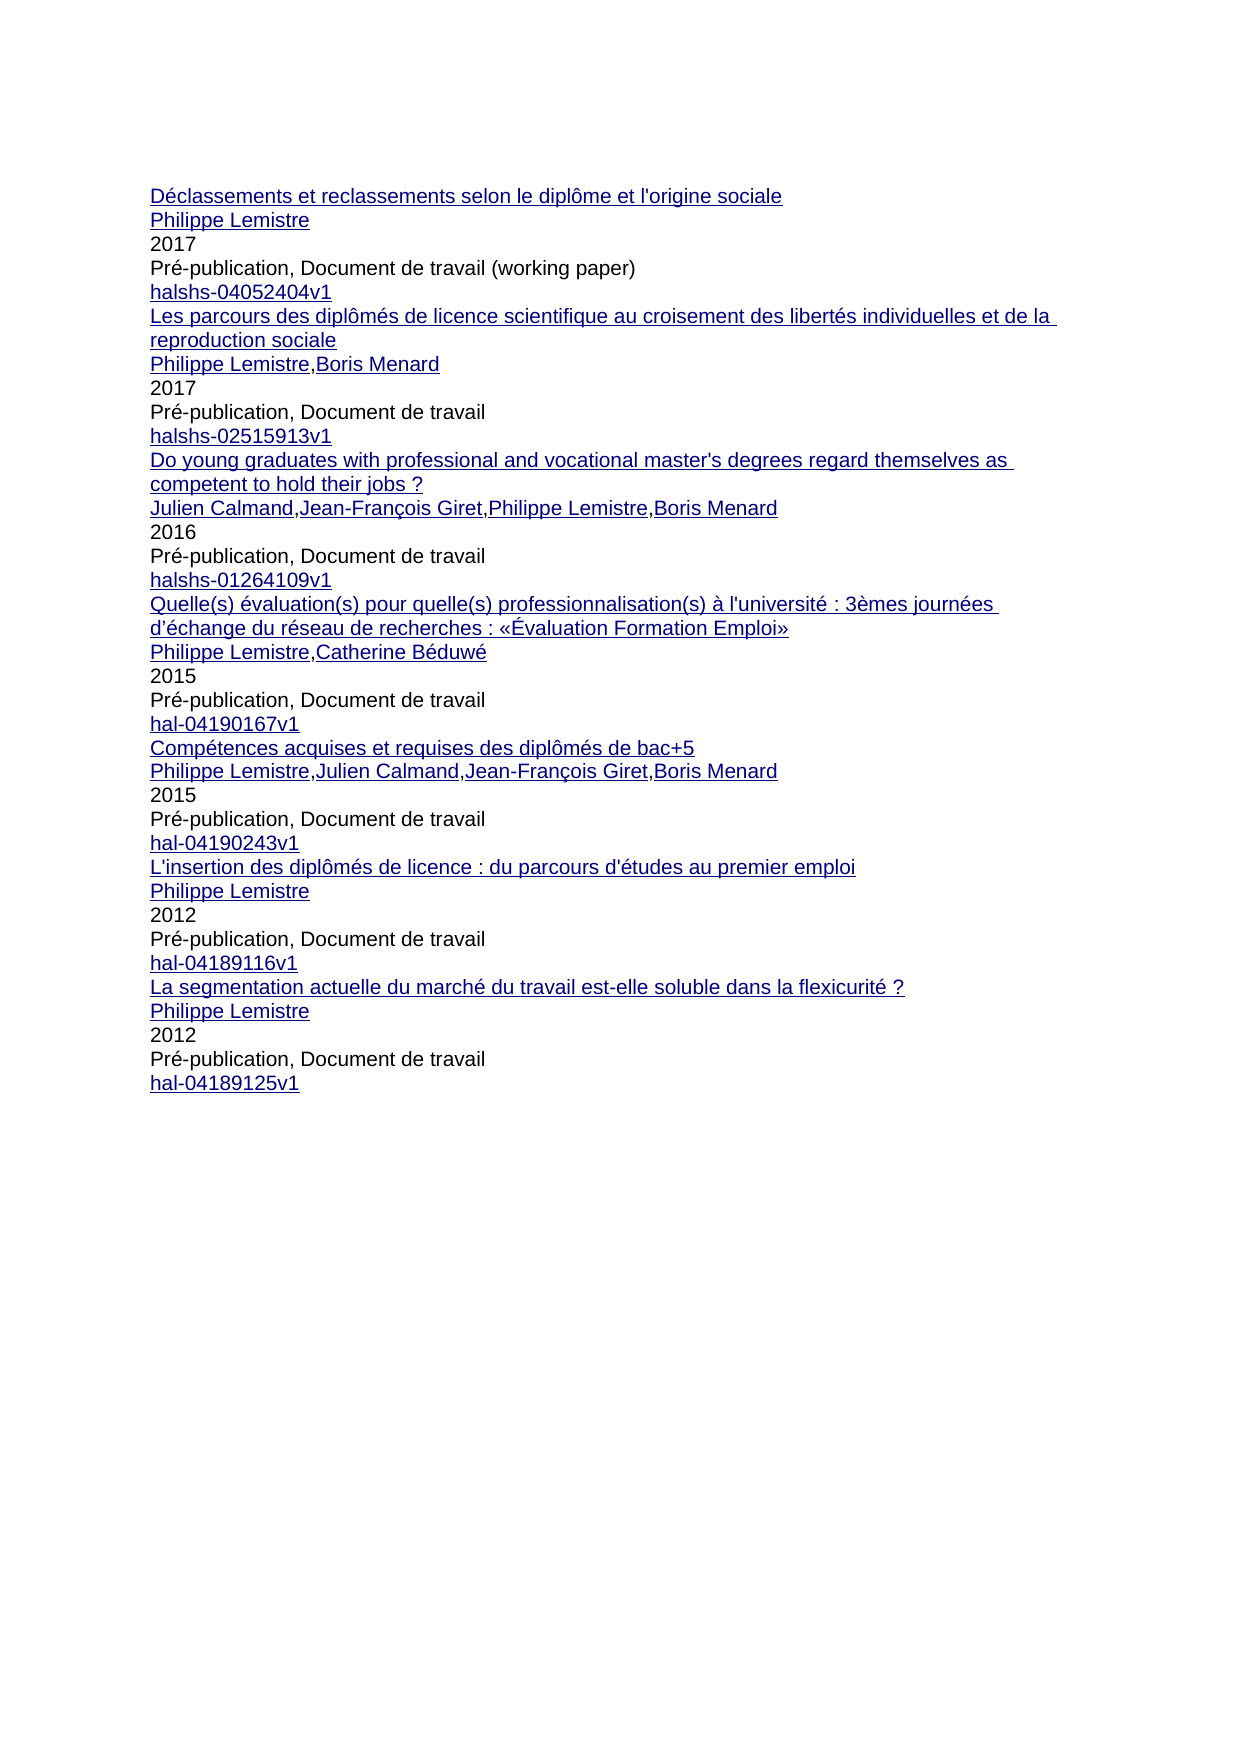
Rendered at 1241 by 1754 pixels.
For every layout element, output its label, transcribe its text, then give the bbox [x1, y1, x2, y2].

table_header Déclassements et reclassements selon le diplôme et l'origine sociale Philippe Lemistre 2017 Pré-publication, Document de travail (working paper) halshs-04052404v1 [150, 184, 1090, 304]
table_cell L'insertion des diplômés de licence : du parcours d'études au premier emploi Philippe Lemistre 2012 Pré-publication, Document de travail hal-04189116v1 [150, 855, 1090, 975]
table_cell Les parcours des diplômés de licence scientifique au croisement des libertés individuelles et de la reproduction sociale Philippe Lemistre,Boris Menard 2017 Pré-publication, Document de travail halshs-02515913v1 [150, 304, 1090, 448]
table_cell Do young graduates with professional and vocational master's degrees regard themselves as competent to hold their jobs ? Julien Calmand,Jean-François Giret,Philippe Lemistre,Boris Menard 2016 Pré-publication, Document de travail halshs-01264109v1 [150, 448, 1090, 592]
table_cell Quelle(s) évaluation(s) pour quelle(s) professionnalisation(s) à l'université : 3èmes journées d’échange du réseau de recherches : «Évaluation Formation Emploi» Philippe Lemistre,Catherine Béduwé 2015 Pré-publication, Document de travail hal-04190167v1 [150, 592, 1090, 735]
table_cell Compétences acquises et requises des diplômés de bac+5 Philippe Lemistre,Julien Calmand,Jean-François Giret,Boris Menard 2015 Pré-publication, Document de travail hal-04190243v1 [150, 735, 1090, 855]
table_cell La segmentation actuelle du marché du travail est-elle soluble dans la flexicurité ? Philippe Lemistre 2012 Pré-publication, Document de travail hal-04189125v1 [150, 975, 1090, 1095]
